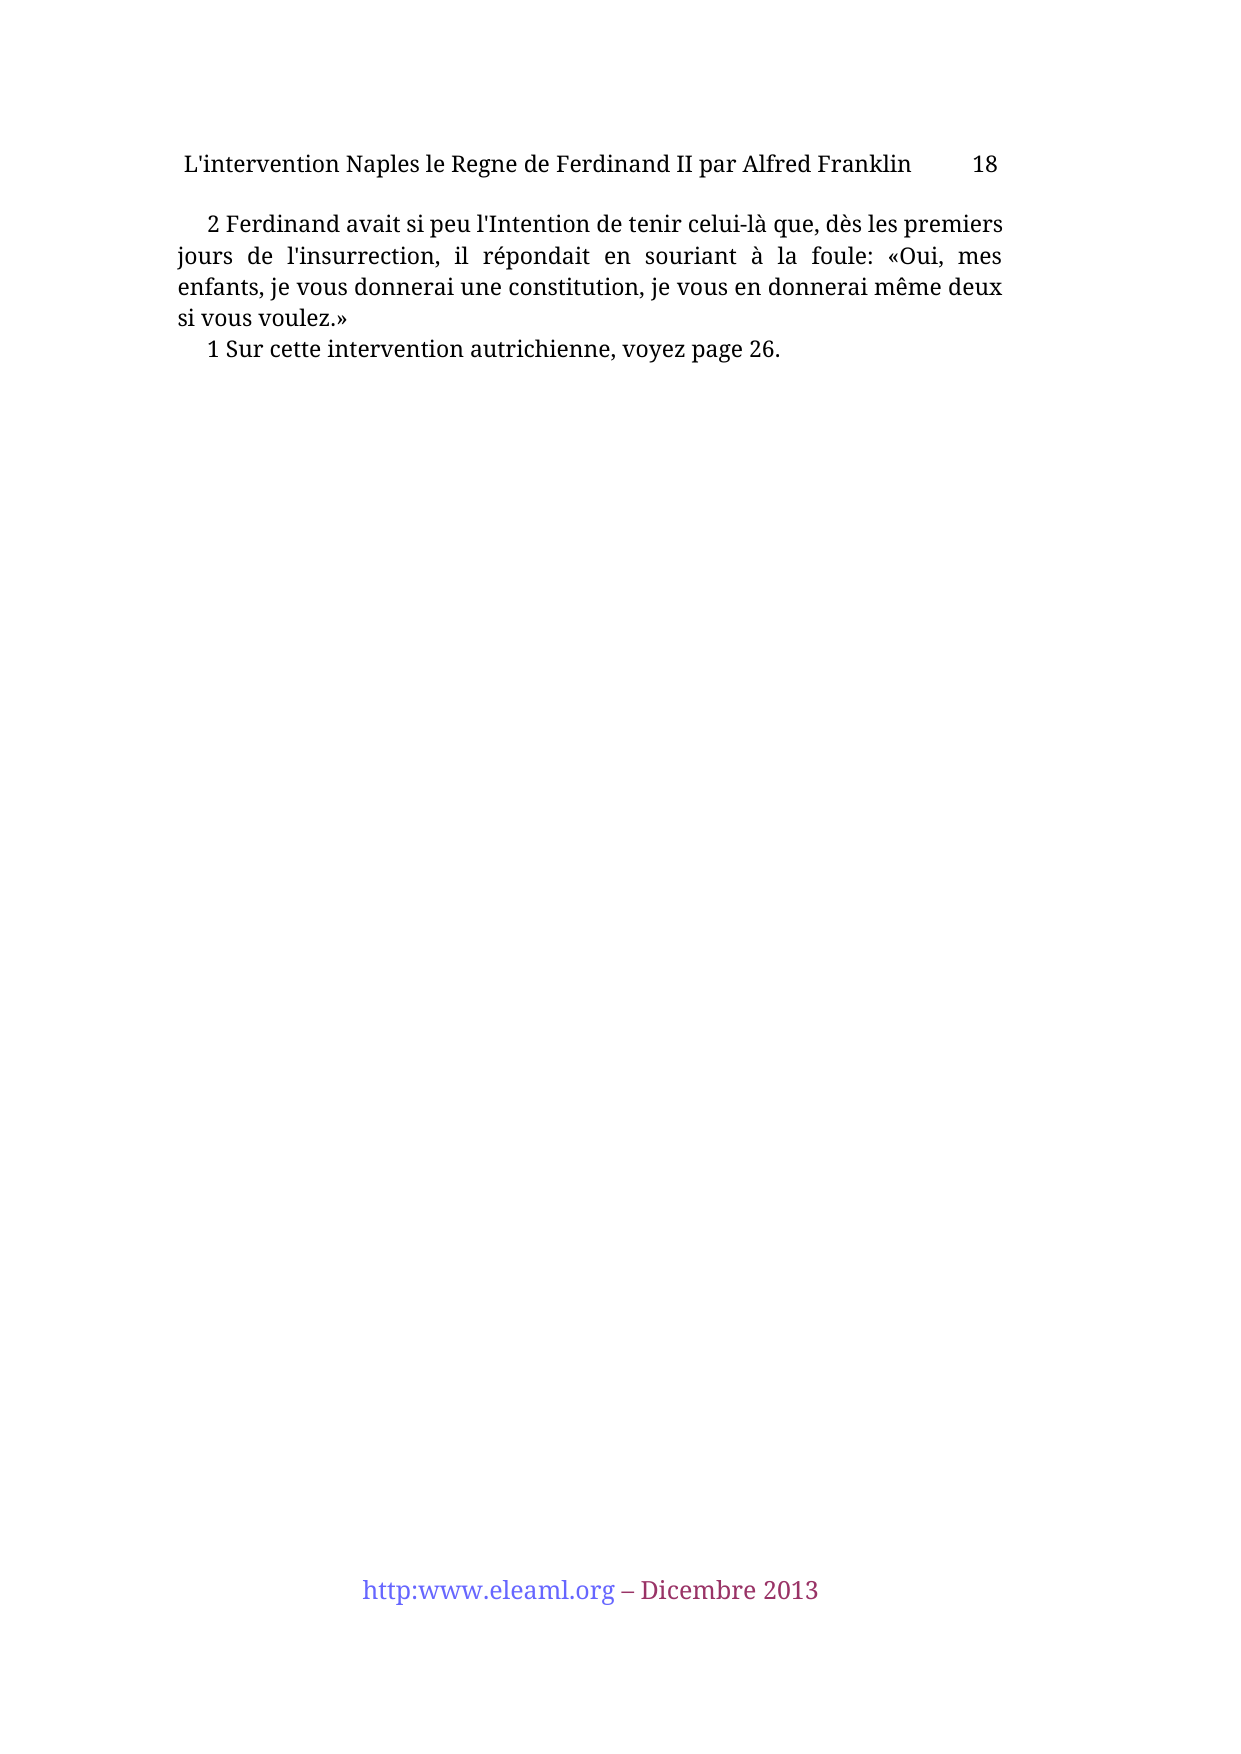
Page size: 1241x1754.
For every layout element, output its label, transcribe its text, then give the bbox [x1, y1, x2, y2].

text 1 Sur cette intervention autrichienne, voyez page 26. [177, 333, 1004, 364]
text 2 Ferdinand avait si peu l'Intention de tenir celui-là que, dès les premiers jours de l'insurrection, il répondait en souriant à la foule: «Oui, mes enfants, je vous donnerai une constitution, je vous en donnerai même deux si vous voulez.» [177, 208, 1004, 333]
